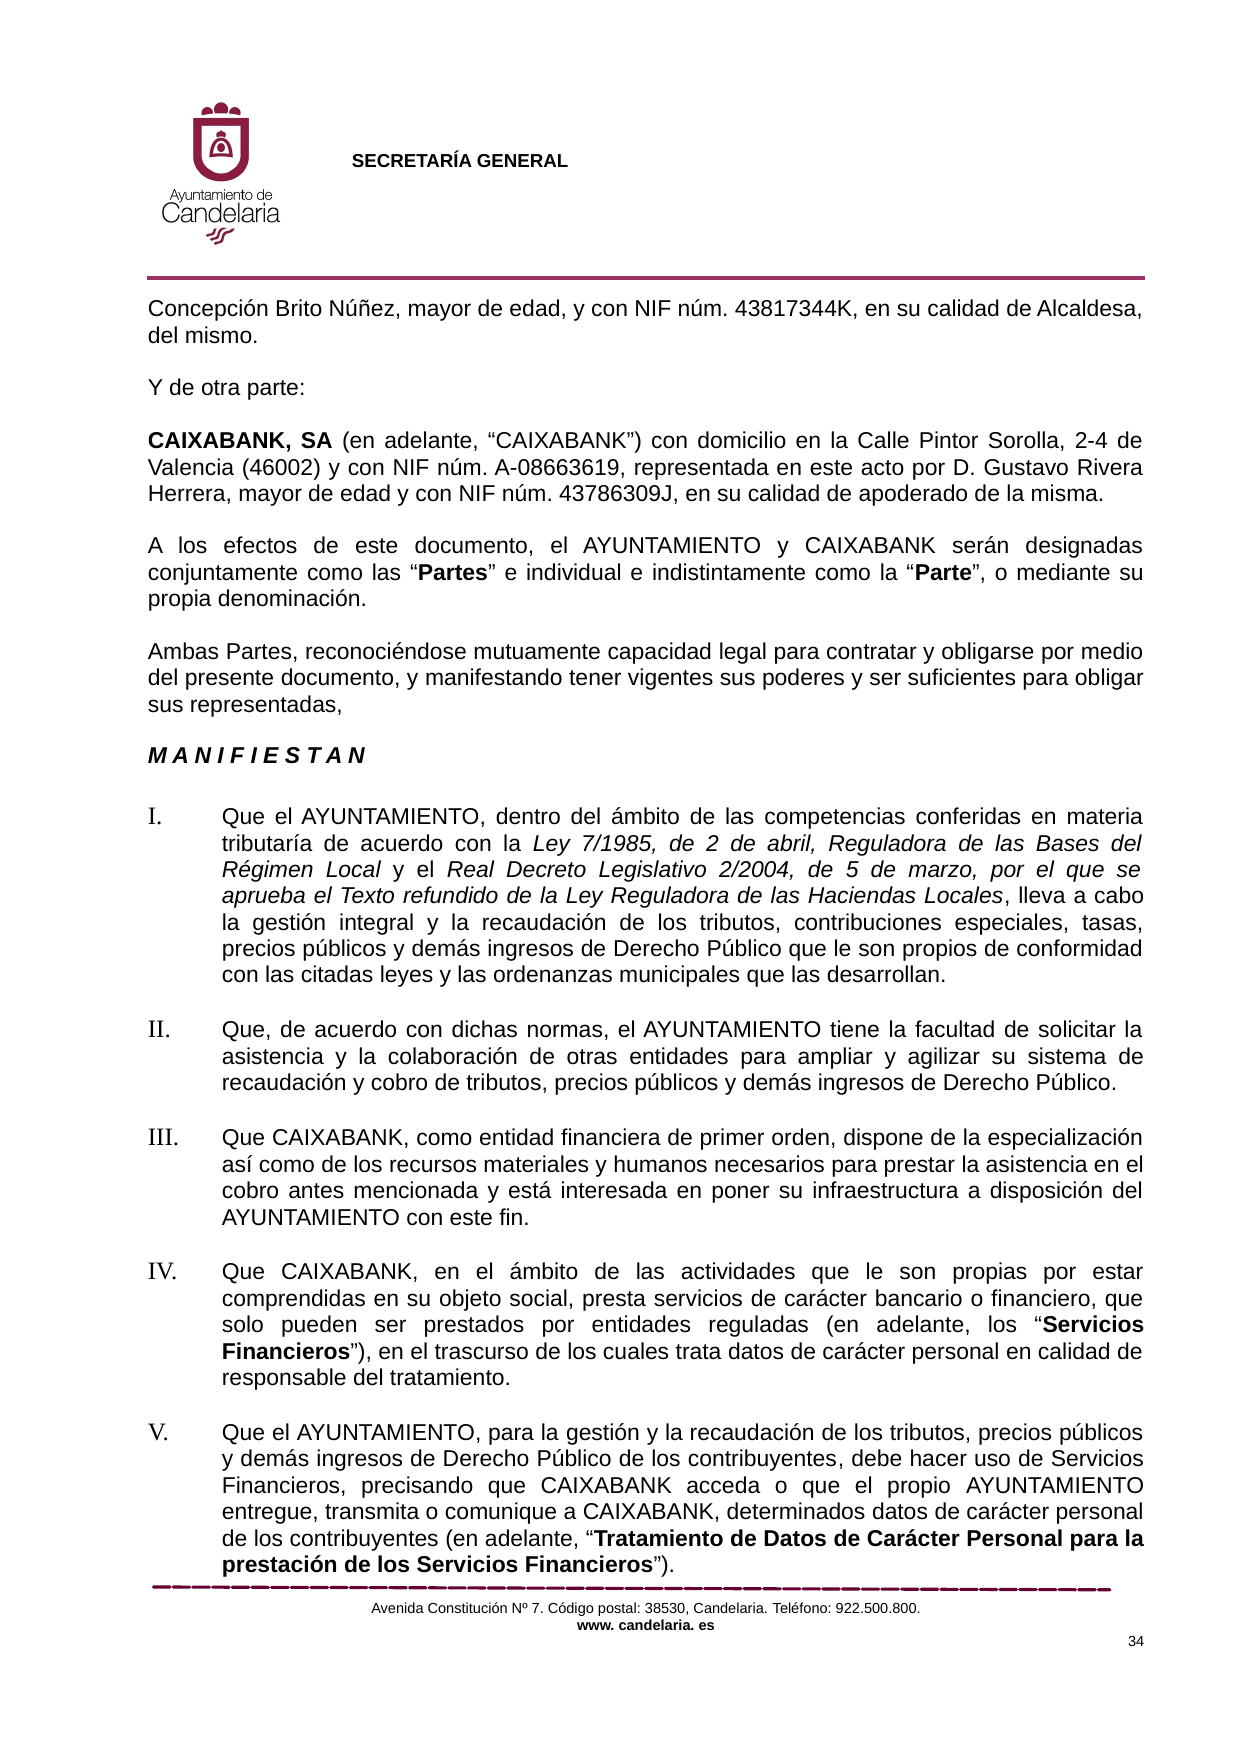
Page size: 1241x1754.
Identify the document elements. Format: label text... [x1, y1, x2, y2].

text A los efectos de este documento, el AYUNTAMIENTO y CAIXABANK serán designadas conjuntamente como las “Partes” e individual e indistintamente como la “Parte”, o mediante su propia denominación. [148, 532, 1144, 612]
list Que, de acuerdo con dichas normas, el AYUNTAMIENTO tiene la facultad de solicitar la asistencia y la colaboración de otras entidades para ampliar y agilizar su sistema de recaudación y cobro de tributos, precios públicos y demás ingresos de Derecho Público. [148, 1014, 1144, 1096]
text Concepción Brito Núñez, mayor de edad, y con NIF núm. 43817344K, en su calidad de Alcaldesa, del mismo. [148, 295, 1144, 348]
list Que el AYUNTAMIENTO, para la gestión y la recaudación de los tributos, precios públicos y demás ingresos de Derecho Público de los contribuyentes, debe hacer uso de Servicios Financieros, precisando que CAIXABANK acceda o que el propio AYUNTAMIENTO entregue, transmita o comunique a CAIXABANK, determinados datos de carácter personal de los contribuyentes (en adelante, “Tratamiento de Datos de Carácter Personal para la prestación de los Servicios Financieros”). [148, 1417, 1144, 1577]
list Que CAIXABANK, en el ámbito de las actividades que le son propias por estar comprendidas en su objeto social, presta servicios de carácter bancario o financiero, que solo pueden ser prestados por entidades reguladas (en adelante, los “Servicios Financieros”), en el trascurso de los cuales trata datos de carácter personal en calidad de responsable del tratamiento. [148, 1256, 1144, 1390]
list Que CAIXABANK, como entidad financiera de primer orden, dispone de la especialización así como de los recursos materiales y humanos necesarios para prestar la asistencia en el cobro antes mencionada y está interesada en poner su infraestructura a disposición del AYUNTAMIENTO con este fin. [148, 1122, 1144, 1230]
list Que el AYUNTAMIENTO, dentro del ámbito de las competencias conferidas en materia tributaría de acuerdo con la Ley 7/1985, de 2 de abril, Reguladora de las Bases del Régimen Local y el Real Decreto Legislativo 2/2004, de 5 de marzo, por el que se aprueba el Texto refundido de la Ley Reguladora de las Haciendas Locales, lleva a cabo la gestión integral y la recaudación de los tributos, contribuciones especiales, tasas, precios públicos y demás ingresos de Derecho Público que le son propios de conformidad con las citadas leyes y las ordenanzas municipales que las desarrollan. [148, 801, 1144, 988]
text CAIXABANK, SA (en adelante, “CAIXABANK”) con domicilio en la Calle Pintor Sorolla, 2-4 de Valencia (46002) y con NIF núm. A-08663619, representada en este acto por D. Gustavo Rivera Herrera, mayor de edad y con NIF núm. 43786309J, en su calidad de apoderado de la misma. [148, 427, 1144, 506]
text Y de otra parte: [148, 374, 1144, 401]
text M A N I F I E S T A N [148, 742, 1144, 768]
text Ambas Partes, reconociéndose mutuamente capacidad legal para contratar y obligarse por medio del presente documento, y manifestando tener vigentes sus poderes y ser suficientes para obligar sus representadas, [148, 638, 1144, 717]
